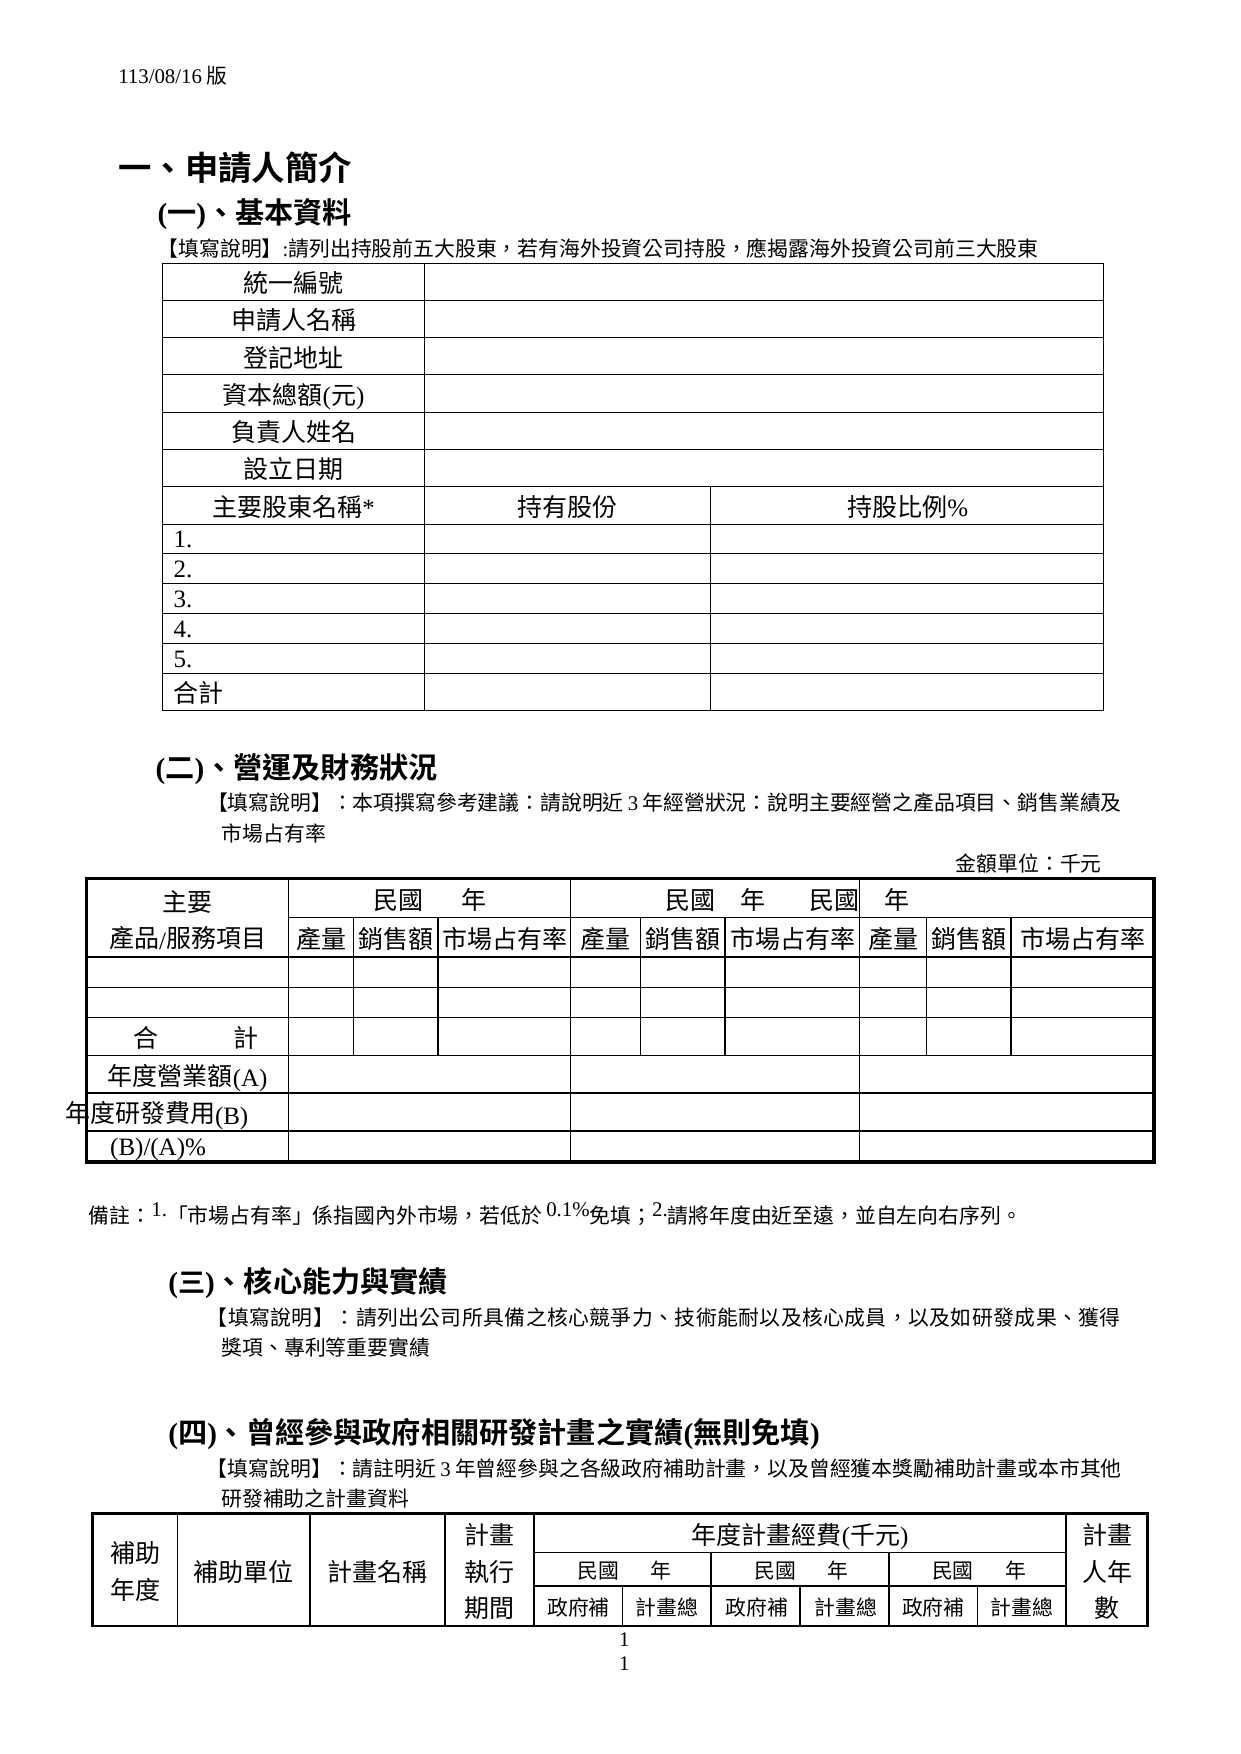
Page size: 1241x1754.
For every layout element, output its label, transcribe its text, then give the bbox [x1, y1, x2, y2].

table_cell [354, 958, 437, 986]
text (三)、核心能力與實績 [168, 1259, 1122, 1301]
table_cell [571, 1056, 859, 1092]
table_cell 資本總額(元) [163, 375, 424, 412]
table_header 統一編號 [163, 264, 424, 300]
table_cell [726, 1018, 859, 1054]
table_cell 持股比例% [711, 487, 1103, 523]
table_cell [711, 554, 1103, 583]
table_cell [711, 525, 1103, 553]
table_cell 1. [163, 525, 424, 553]
table_cell [927, 958, 1010, 986]
table_cell 負責人姓名 [163, 413, 424, 449]
table_cell [571, 1094, 859, 1130]
table_cell 產量 [571, 918, 640, 956]
table_cell 設立日期 [163, 450, 424, 486]
table_cell [571, 1018, 640, 1054]
text 【填寫說明】：請註明近3年曾經參與之各級政府補助計畫，以及曾經獲本獎勵補助計畫或本市其他研發補助之計畫資料 [207, 1452, 1122, 1512]
table_cell [1012, 958, 1152, 986]
table_cell 市場占有率 [726, 918, 859, 956]
table_cell 產量 [860, 918, 926, 956]
table_cell 市場占有率 [1012, 918, 1152, 956]
table_cell [88, 958, 288, 986]
table_cell [439, 958, 570, 986]
table_cell 4. [163, 614, 424, 643]
table_cell [641, 988, 724, 1017]
table_cell 銷售額 [927, 918, 1010, 956]
table_header 年度計畫經費(千元) [535, 1515, 1065, 1552]
table_header 補助年度 [94, 1515, 177, 1625]
table_cell [726, 988, 859, 1017]
table_cell [425, 338, 1103, 374]
table_cell [425, 413, 1103, 449]
table_cell [711, 674, 1103, 710]
table_cell [1012, 988, 1152, 1017]
table_cell 民國 年 [712, 1553, 888, 1585]
table_cell [425, 614, 710, 643]
table_cell [711, 644, 1103, 672]
table_cell 政府補 [890, 1587, 977, 1625]
table_cell [860, 1094, 1152, 1130]
table_cell [439, 988, 570, 1017]
table_header [425, 264, 1103, 300]
table_cell 年度研發費用(B) [88, 1094, 288, 1130]
table_cell [425, 584, 710, 613]
table_cell 合計 [163, 674, 424, 710]
table_cell 民國 年 [535, 1553, 710, 1585]
table_cell [571, 1132, 859, 1160]
table_cell [571, 988, 640, 1017]
text (二)、營運及財務狀況 [155, 744, 1122, 787]
table_cell [641, 1018, 724, 1054]
table_cell 市場占有率 [439, 918, 570, 956]
table_cell 銷售額 [641, 918, 724, 956]
table_cell [425, 525, 710, 553]
table_header 民國 年 [860, 880, 1152, 917]
table_cell [425, 375, 1103, 412]
table_cell [641, 958, 724, 986]
text 【填寫說明】：本項撰寫參考建議：請說明近3年經營狀況：說明主要經營之產品項目、銷售業績及市場占有率 [207, 787, 1122, 847]
table_cell [571, 958, 640, 986]
table_cell 申請人名稱 [163, 301, 424, 337]
table_cell 年度營業額(A) [88, 1056, 288, 1092]
table_cell [927, 988, 1010, 1017]
table_cell [860, 1132, 1152, 1160]
table_header 民國 年 [571, 880, 859, 917]
table_header 計畫名稱 [311, 1515, 444, 1625]
table_cell 產量 [289, 918, 353, 956]
table_cell [354, 1018, 437, 1054]
table_cell [289, 1056, 570, 1092]
table_cell 銷售額 [354, 918, 437, 956]
table_header 計畫人年數 [1067, 1515, 1146, 1625]
table_cell [289, 1018, 353, 1054]
text 金額單位：千元 [168, 847, 1101, 877]
table_cell [711, 614, 1103, 643]
table_cell [860, 988, 926, 1017]
table_cell 主要股東名稱* [163, 487, 424, 523]
table_cell [927, 1018, 1010, 1054]
table_cell 持有股份 [425, 487, 710, 523]
table_cell 5. [163, 644, 424, 672]
table_cell [289, 988, 353, 1017]
table_cell (B)/(A)% [88, 1132, 288, 1160]
table_cell [711, 584, 1103, 613]
table_cell [425, 554, 710, 583]
table_cell [289, 1132, 570, 1160]
table_header 民國 年 [289, 880, 570, 917]
table_cell [425, 301, 1103, 337]
text 一、申請人簡介 [118, 142, 1122, 190]
table_cell 計畫總 [801, 1587, 888, 1625]
table_header 補助單位 [178, 1515, 309, 1625]
table_cell [289, 958, 353, 986]
table_cell [439, 1018, 570, 1054]
text 備註：1.「市場占有率」係指國內外市場，若低於0.1%免填；2.請將年度由近至遠，並自左向右序列。 [89, 1164, 1122, 1230]
table_cell 政府補 [712, 1587, 799, 1625]
table_cell 2. [163, 554, 424, 583]
table_cell 3. [163, 584, 424, 613]
table_cell 合 計 [88, 1018, 288, 1054]
table_cell [289, 1094, 570, 1130]
table_cell [425, 450, 1103, 486]
table_cell [1012, 1018, 1152, 1054]
text 【填寫說明】:請列出持股前五大股東，若有海外投資公司持股，應揭露海外投資公司前三大股東 [157, 232, 1122, 262]
table_cell [354, 988, 437, 1017]
table_cell [860, 1056, 1152, 1092]
table_cell [726, 958, 859, 986]
table_cell [425, 674, 710, 710]
table_cell [425, 644, 710, 672]
text (四)、曾經參與政府相關研發計畫之實績(無則免填) [168, 1409, 1122, 1452]
table_cell [88, 988, 288, 1017]
table_cell 登記地址 [163, 338, 424, 374]
table_header 主要 產品/服務項目 [88, 880, 288, 956]
table_cell [860, 958, 926, 986]
table_header 計畫執行期間 [446, 1515, 533, 1625]
text 【填寫說明】：請列出公司所具備之核心競爭力、技術能耐以及核心成員，以及如研發成果、獲得獎項、專利等重要實績 [207, 1301, 1122, 1361]
table_cell 政府補 [535, 1587, 622, 1625]
table_cell 民國 年 [890, 1553, 1065, 1585]
table_cell 計畫總 [623, 1587, 710, 1625]
table_cell 計畫總 [978, 1587, 1065, 1625]
text (一)、基本資料 [157, 190, 1122, 232]
table_cell [860, 1018, 926, 1054]
